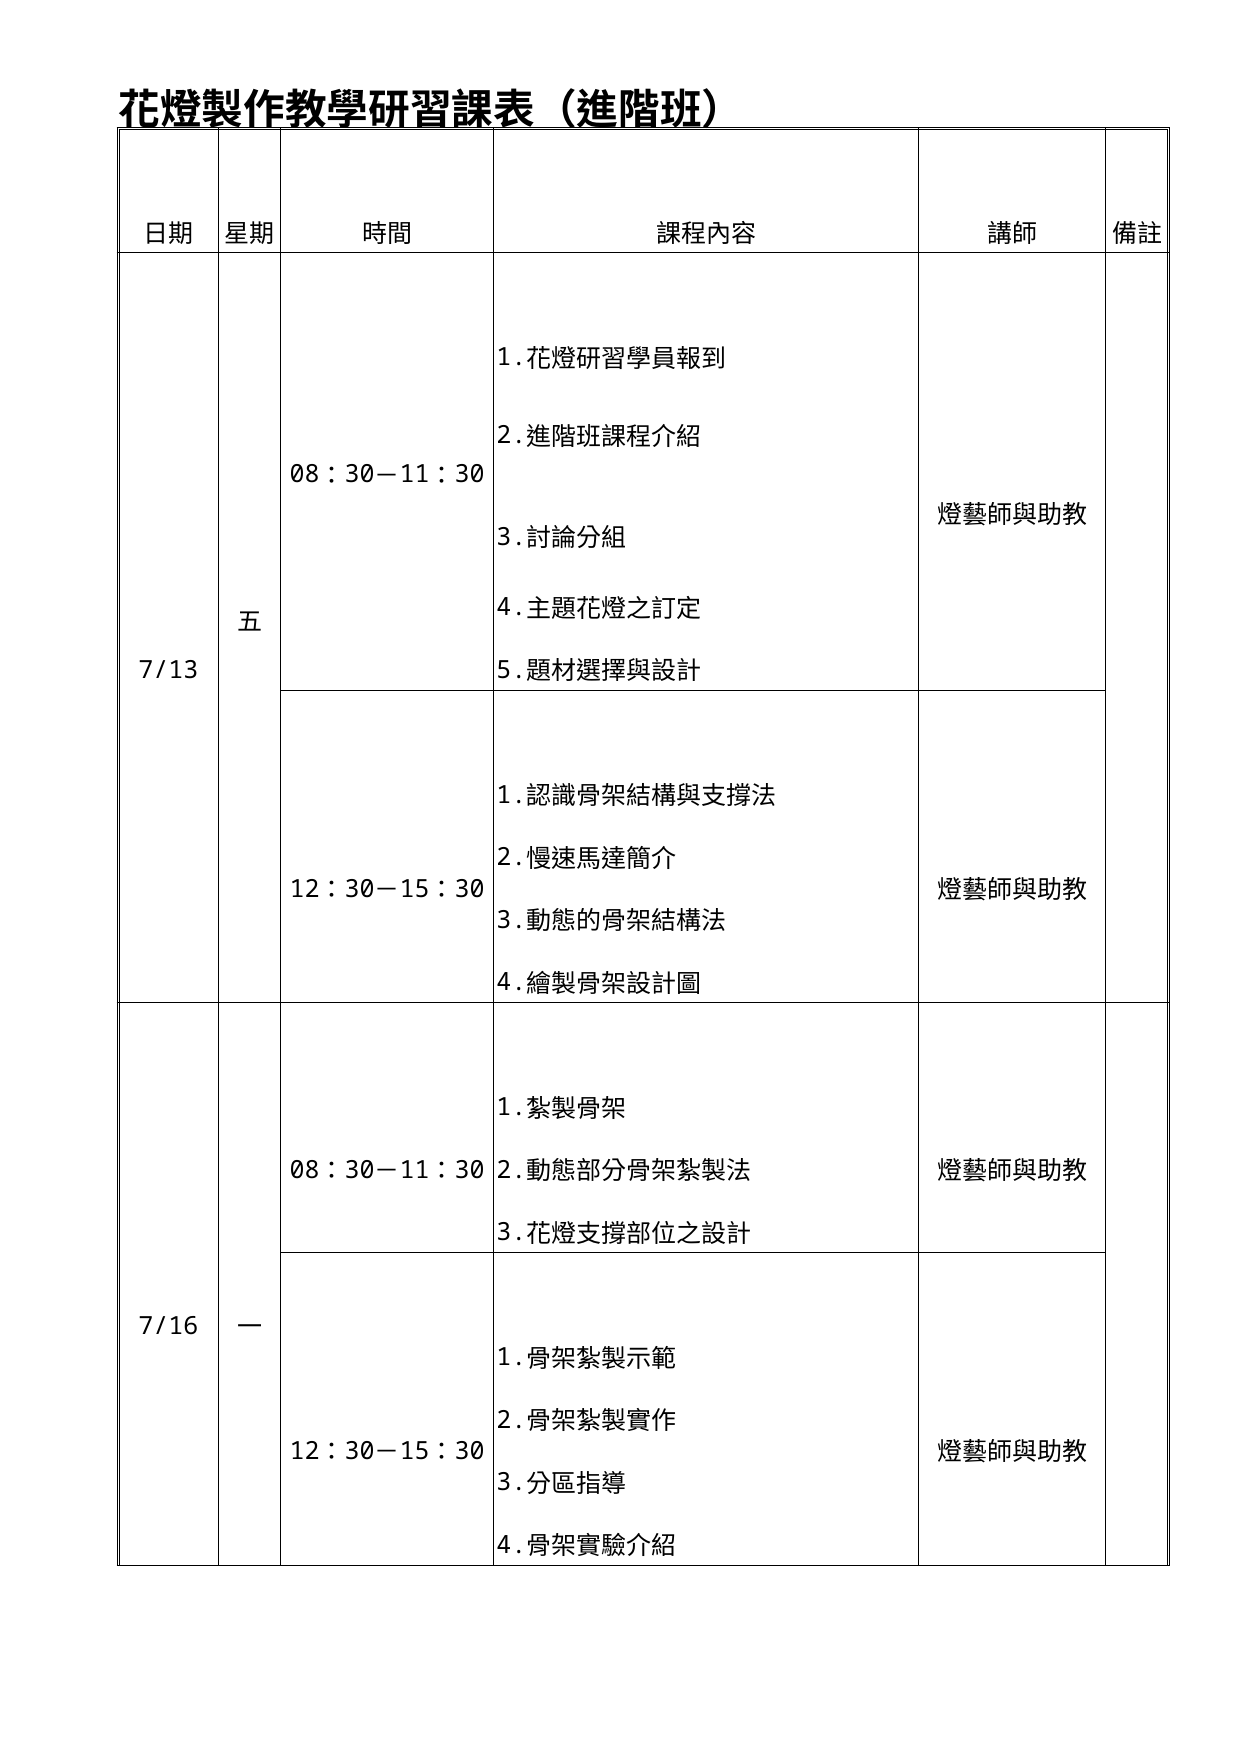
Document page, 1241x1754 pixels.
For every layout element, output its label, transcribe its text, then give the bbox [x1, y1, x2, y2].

table_cell 燈藝師與助教 [919, 691, 1105, 1002]
table_cell 08：30－11：30 [281, 253, 493, 689]
table_header 日期 [120, 130, 218, 252]
table_cell [1106, 1003, 1167, 1564]
table_header 星期 [219, 130, 280, 252]
table_cell 1.骨架紮製示範 2.骨架紮製實作 3.分區指導 4.骨架實驗介紹 [494, 1253, 918, 1564]
table_cell 12：30－15：30 [281, 691, 493, 1002]
table_cell 一 [219, 1003, 280, 1564]
table_cell 五 [219, 253, 280, 1002]
table_cell 7/13 [120, 253, 218, 1002]
table_cell 燈藝師與助教 [919, 1253, 1105, 1564]
table_header 時間 [281, 130, 493, 252]
table_cell [1106, 253, 1167, 1002]
table_cell 08：30－11：30 [281, 1003, 493, 1252]
table_cell 燈藝師與助教 [919, 253, 1105, 689]
table_cell 1.認識骨架結構與支撐法 2.慢速馬達簡介 3.動態的骨架結構法 4.繪製骨架設計圖 [494, 691, 918, 1002]
table_header 講師 [919, 130, 1105, 252]
table_cell 燈藝師與助教 [919, 1003, 1105, 1252]
table_cell 1.花燈研習學員報到 2.進階班課程介紹 3.討論分組 4.主題花燈之訂定 5.題材選擇與設計 [494, 253, 918, 689]
text 花燈製作教學研習課表（進階班） [118, 64, 1122, 127]
table_header 備註 [1106, 130, 1167, 252]
table_cell 12：30－15：30 [281, 1253, 493, 1564]
table_cell 7/16 [120, 1003, 218, 1564]
table_cell 1.紮製骨架 2.動態部分骨架紮製法 3.花燈支撐部位之設計 [494, 1003, 918, 1252]
table_header 課程內容 [494, 130, 918, 252]
